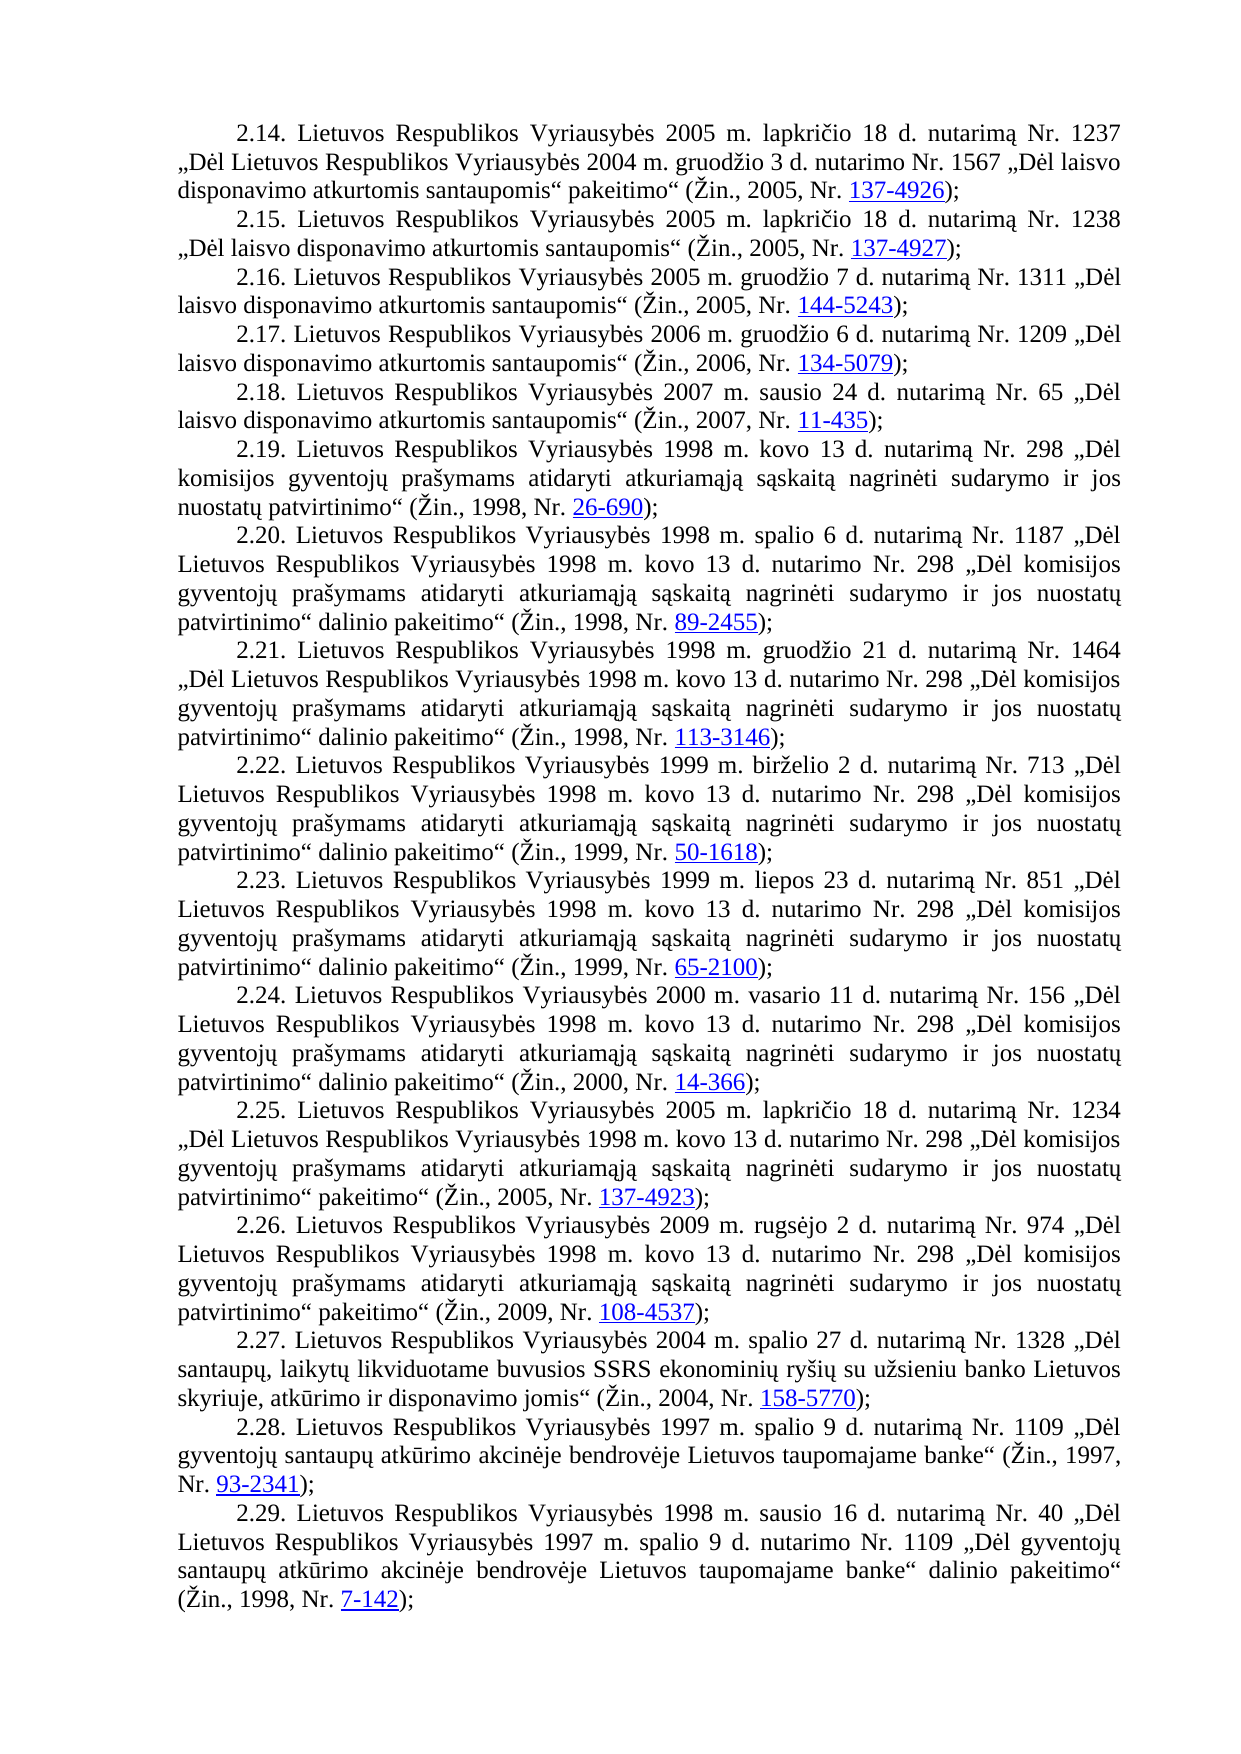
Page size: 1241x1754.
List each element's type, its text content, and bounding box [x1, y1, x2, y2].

text 2.22. Lietuvos Respublikos Vyriausybės 1999 m. birželio 2 d. nutarimą Nr. 713 „Dėl Lietuvos Respublikos Vyriausybės 1998 m. kovo 13 d. nutarimo Nr. 298 „Dėl komisijos gyventojų prašymams atidaryti atkuriamąją sąskaitą nagrinėti sudarymo ir jos nuostatų patvirtinimo“ dalinio pakeitimo“ (Žin., 1999, Nr. 50-1618); [177, 751, 1122, 866]
text 2.15. Lietuvos Respublikos Vyriausybės 2005 m. lapkričio 18 d. nutarimą Nr. 1238 „Dėl laisvo disponavimo atkurtomis santaupomis“ (Žin., 2005, Nr. 137-4927); [177, 204, 1122, 262]
text 2.17. Lietuvos Respublikos Vyriausybės 2006 m. gruodžio 6 d. nutarimą Nr. 1209 „Dėl laisvo disponavimo atkurtomis santaupomis“ (Žin., 2006, Nr. 134-5079); [177, 319, 1122, 377]
text 2.18. Lietuvos Respublikos Vyriausybės 2007 m. sausio 24 d. nutarimą Nr. 65 „Dėl laisvo disponavimo atkurtomis santaupomis“ (Žin., 2007, Nr. 11-435); [177, 377, 1122, 434]
text 2.25. Lietuvos Respublikos Vyriausybės 2005 m. lapkričio 18 d. nutarimą Nr. 1234 „Dėl Lietuvos Respublikos Vyriausybės 1998 m. kovo 13 d. nutarimo Nr. 298 „Dėl komisijos gyventojų prašymams atidaryti atkuriamąją sąskaitą nagrinėti sudarymo ir jos nuostatų patvirtinimo“ pakeitimo“ (Žin., 2005, Nr. 137-4923); [177, 1096, 1122, 1211]
text 2.24. Lietuvos Respublikos Vyriausybės 2000 m. vasario 11 d. nutarimą Nr. 156 „Dėl Lietuvos Respublikos Vyriausybės 1998 m. kovo 13 d. nutarimo Nr. 298 „Dėl komisijos gyventojų prašymams atidaryti atkuriamąją sąskaitą nagrinėti sudarymo ir jos nuostatų patvirtinimo“ dalinio pakeitimo“ (Žin., 2000, Nr. 14-366); [177, 981, 1122, 1096]
text 2.27. Lietuvos Respublikos Vyriausybės 2004 m. spalio 27 d. nutarimą Nr. 1328 „Dėl santaupų, laikytų likviduotame buvusios SSRS ekonominių ryšių su užsieniu banko Lietuvos skyriuje, atkūrimo ir disponavimo jomis“ (Žin., 2004, Nr. 158-5770); [177, 1326, 1122, 1412]
text 2.20. Lietuvos Respublikos Vyriausybės 1998 m. spalio 6 d. nutarimą Nr. 1187 „Dėl Lietuvos Respublikos Vyriausybės 1998 m. kovo 13 d. nutarimo Nr. 298 „Dėl komisijos gyventojų prašymams atidaryti atkuriamąją sąskaitą nagrinėti sudarymo ir jos nuostatų patvirtinimo“ dalinio pakeitimo“ (Žin., 1998, Nr. 89-2455); [177, 521, 1122, 636]
text 2.26. Lietuvos Respublikos Vyriausybės 2009 m. rugsėjo 2 d. nutarimą Nr. 974 „Dėl Lietuvos Respublikos Vyriausybės 1998 m. kovo 13 d. nutarimo Nr. 298 „Dėl komisijos gyventojų prašymams atidaryti atkuriamąją sąskaitą nagrinėti sudarymo ir jos nuostatų patvirtinimo“ pakeitimo“ (Žin., 2009, Nr. 108-4537); [177, 1211, 1122, 1326]
text 2.16. Lietuvos Respublikos Vyriausybės 2005 m. gruodžio 7 d. nutarimą Nr. 1311 „Dėl laisvo disponavimo atkurtomis santaupomis“ (Žin., 2005, Nr. 144-5243); [177, 262, 1122, 319]
text 2.28. Lietuvos Respublikos Vyriausybės 1997 m. spalio 9 d. nutarimą Nr. 1109 „Dėl gyventojų santaupų atkūrimo akcinėje bendrovėje Lietuvos taupomajame banke“ (Žin., 1997, Nr. 93-2341); [177, 1412, 1122, 1498]
text 2.19. Lietuvos Respublikos Vyriausybės 1998 m. kovo 13 d. nutarimą Nr. 298 „Dėl komisijos gyventojų prašymams atidaryti atkuriamąją sąskaitą nagrinėti sudarymo ir jos nuostatų patvirtinimo“ (Žin., 1998, Nr. 26-690); [177, 434, 1122, 521]
text 2.14. Lietuvos Respublikos Vyriausybės 2005 m. lapkričio 18 d. nutarimą Nr. 1237 „Dėl Lietuvos Respublikos Vyriausybės 2004 m. gruodžio 3 d. nutarimo Nr. 1567 „Dėl laisvo disponavimo atkurtomis santaupomis“ pakeitimo“ (Žin., 2005, Nr. 137-4926); [177, 118, 1122, 204]
text 2.23. Lietuvos Respublikos Vyriausybės 1999 m. liepos 23 d. nutarimą Nr. 851 „Dėl Lietuvos Respublikos Vyriausybės 1998 m. kovo 13 d. nutarimo Nr. 298 „Dėl komisijos gyventojų prašymams atidaryti atkuriamąją sąskaitą nagrinėti sudarymo ir jos nuostatų patvirtinimo“ dalinio pakeitimo“ (Žin., 1999, Nr. 65-2100); [177, 866, 1122, 981]
text 2.29. Lietuvos Respublikos Vyriausybės 1998 m. sausio 16 d. nutarimą Nr. 40 „Dėl Lietuvos Respublikos Vyriausybės 1997 m. spalio 9 d. nutarimo Nr. 1109 „Dėl gyventojų santaupų atkūrimo akcinėje bendrovėje Lietuvos taupomajame banke“ dalinio pakeitimo“ (Žin., 1998, Nr. 7-142); [177, 1498, 1122, 1613]
text 2.21. Lietuvos Respublikos Vyriausybės 1998 m. gruodžio 21 d. nutarimą Nr. 1464 „Dėl Lietuvos Respublikos Vyriausybės 1998 m. kovo 13 d. nutarimo Nr. 298 „Dėl komisijos gyventojų prašymams atidaryti atkuriamąją sąskaitą nagrinėti sudarymo ir jos nuostatų patvirtinimo“ dalinio pakeitimo“ (Žin., 1998, Nr. 113-3146); [177, 636, 1122, 751]
